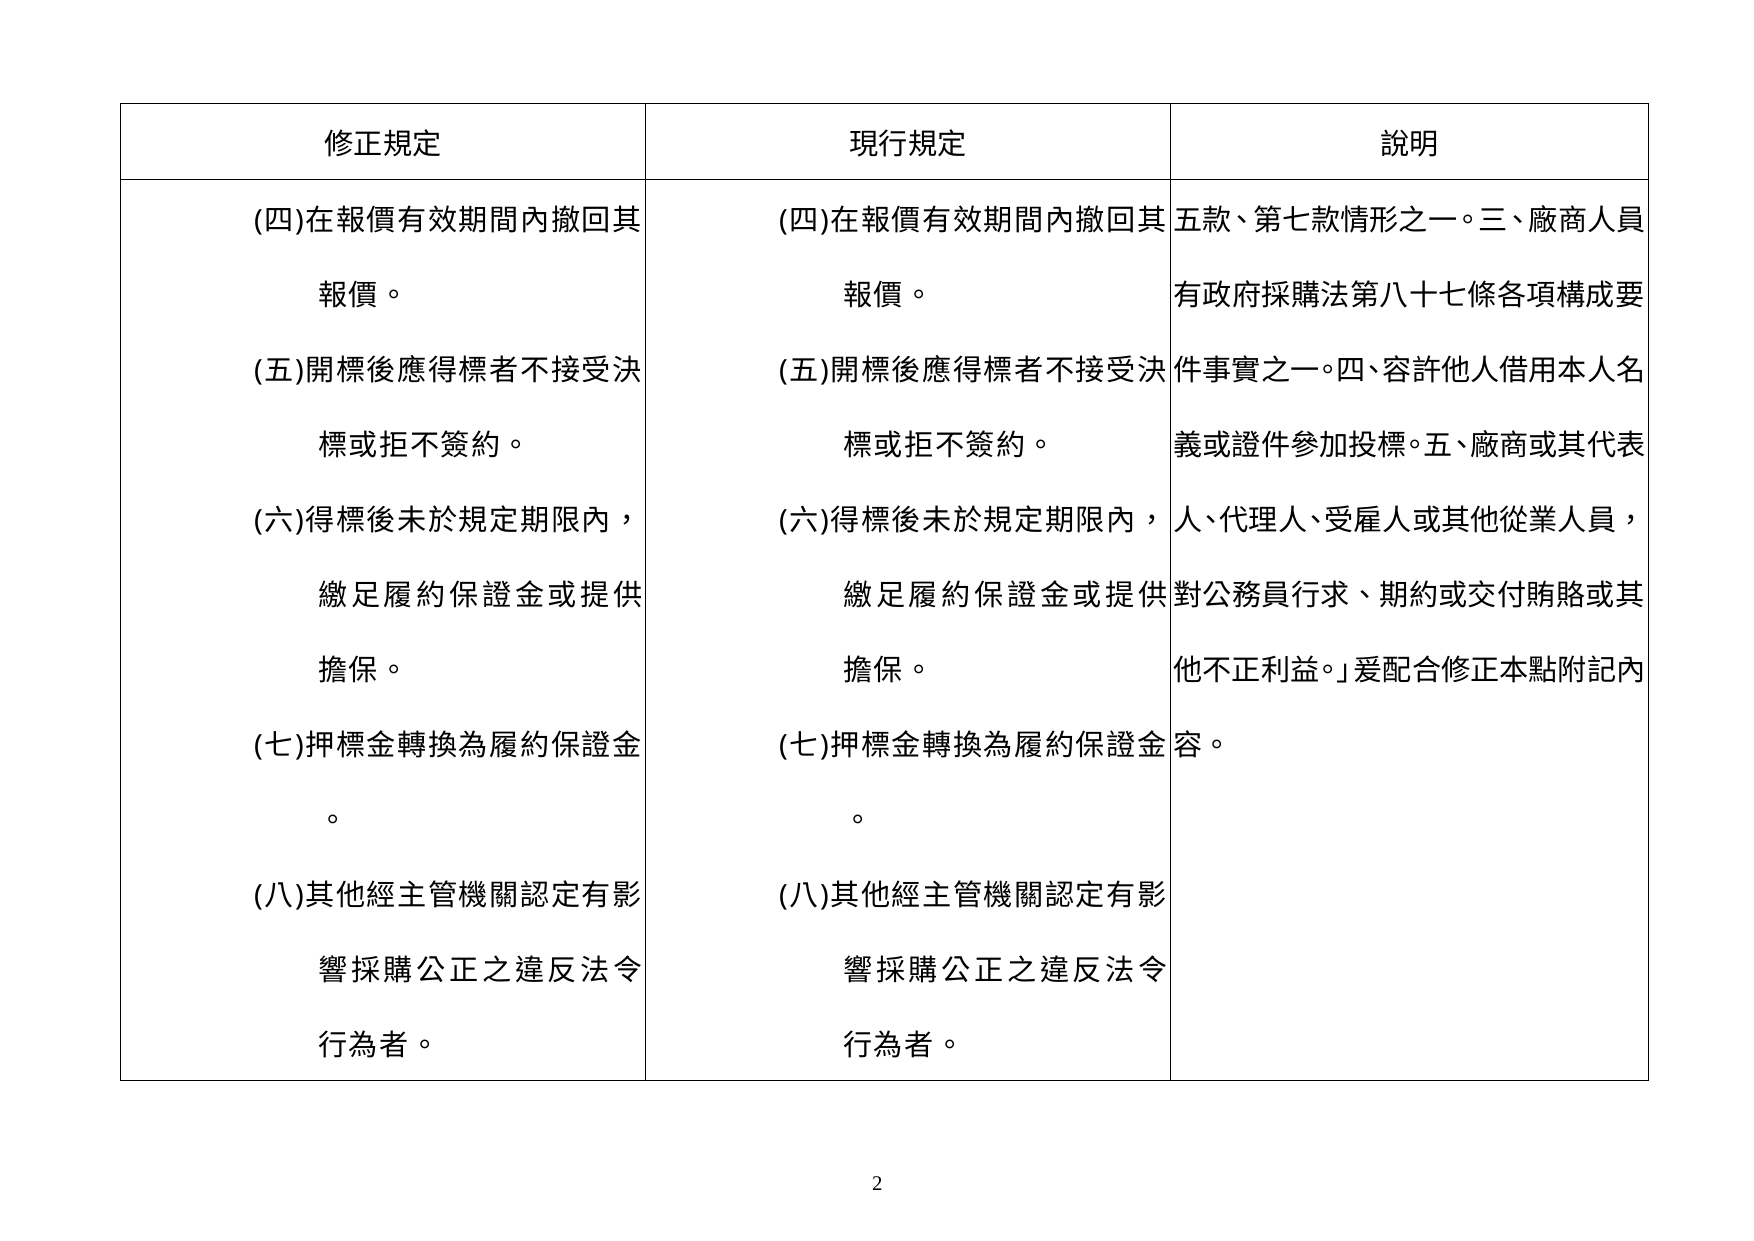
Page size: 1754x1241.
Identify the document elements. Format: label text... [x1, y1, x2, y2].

table_cell 五款、第七款情形之一。三、廠商人員有政府採購法第八十七條各項構成要件事實之一。四、容許他人借用本人名義或證件參加投標。五、廠商或其代表人、代理人、受雇人或其他從業人員，對公務員行求、期約或交付賄賂或其他不正利益。」爰配合修正本點附記內容。 [1171, 180, 1648, 1080]
table_cell (四)在報價有效期間內撤回其報價。 (五)開標後應得標者不接受決標或拒不簽約。 (六)得標後未於規定期限內，繳足履約保證金或提供擔保。 (七)押標金轉換為履約保證金。 (八)其他經主管機關認定有影響採購公正之違反法令行為者。 [121, 180, 645, 1080]
table_header 現行規定 [646, 104, 1170, 179]
table_header 說明 [1171, 104, 1648, 179]
table_header 修正規定 [121, 104, 645, 179]
table_cell (四)在報價有效期間內撤回其報價。 (五)開標後應得標者不接受決標或拒不簽約。 (六)得標後未於規定期限內，繳足履約保證金或提供擔保。 (七)押標金轉換為履約保證金。 (八)其他經主管機關認定有影響採購公正之違反法令行為者。 [646, 180, 1170, 1080]
